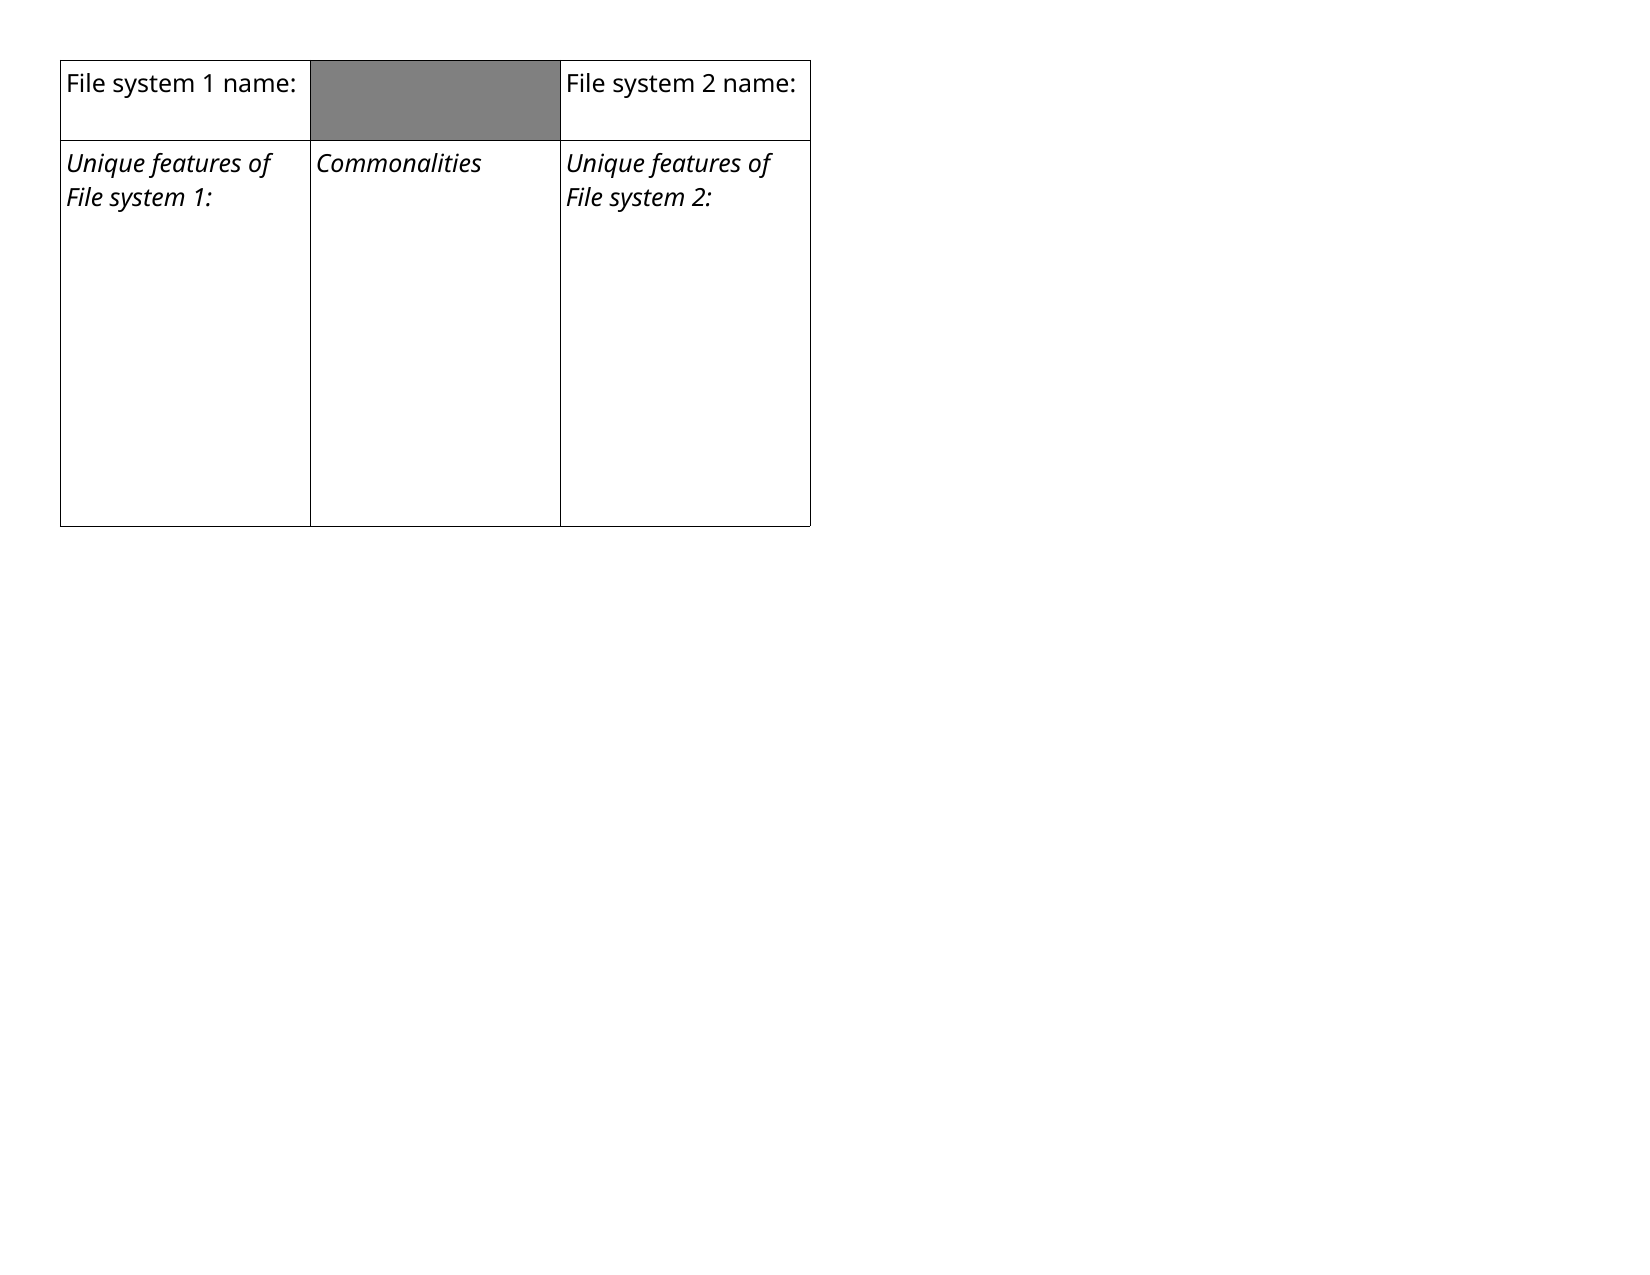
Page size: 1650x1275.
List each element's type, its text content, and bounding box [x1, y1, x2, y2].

table_header [311, 61, 560, 140]
table_header File system 2 name: [561, 61, 810, 140]
table_cell Unique features of File system 2: [561, 141, 810, 526]
table_cell Unique features of File system 1: [61, 141, 310, 526]
table_cell Commonalities [311, 141, 560, 526]
table_header File system 1 name: [61, 61, 310, 140]
